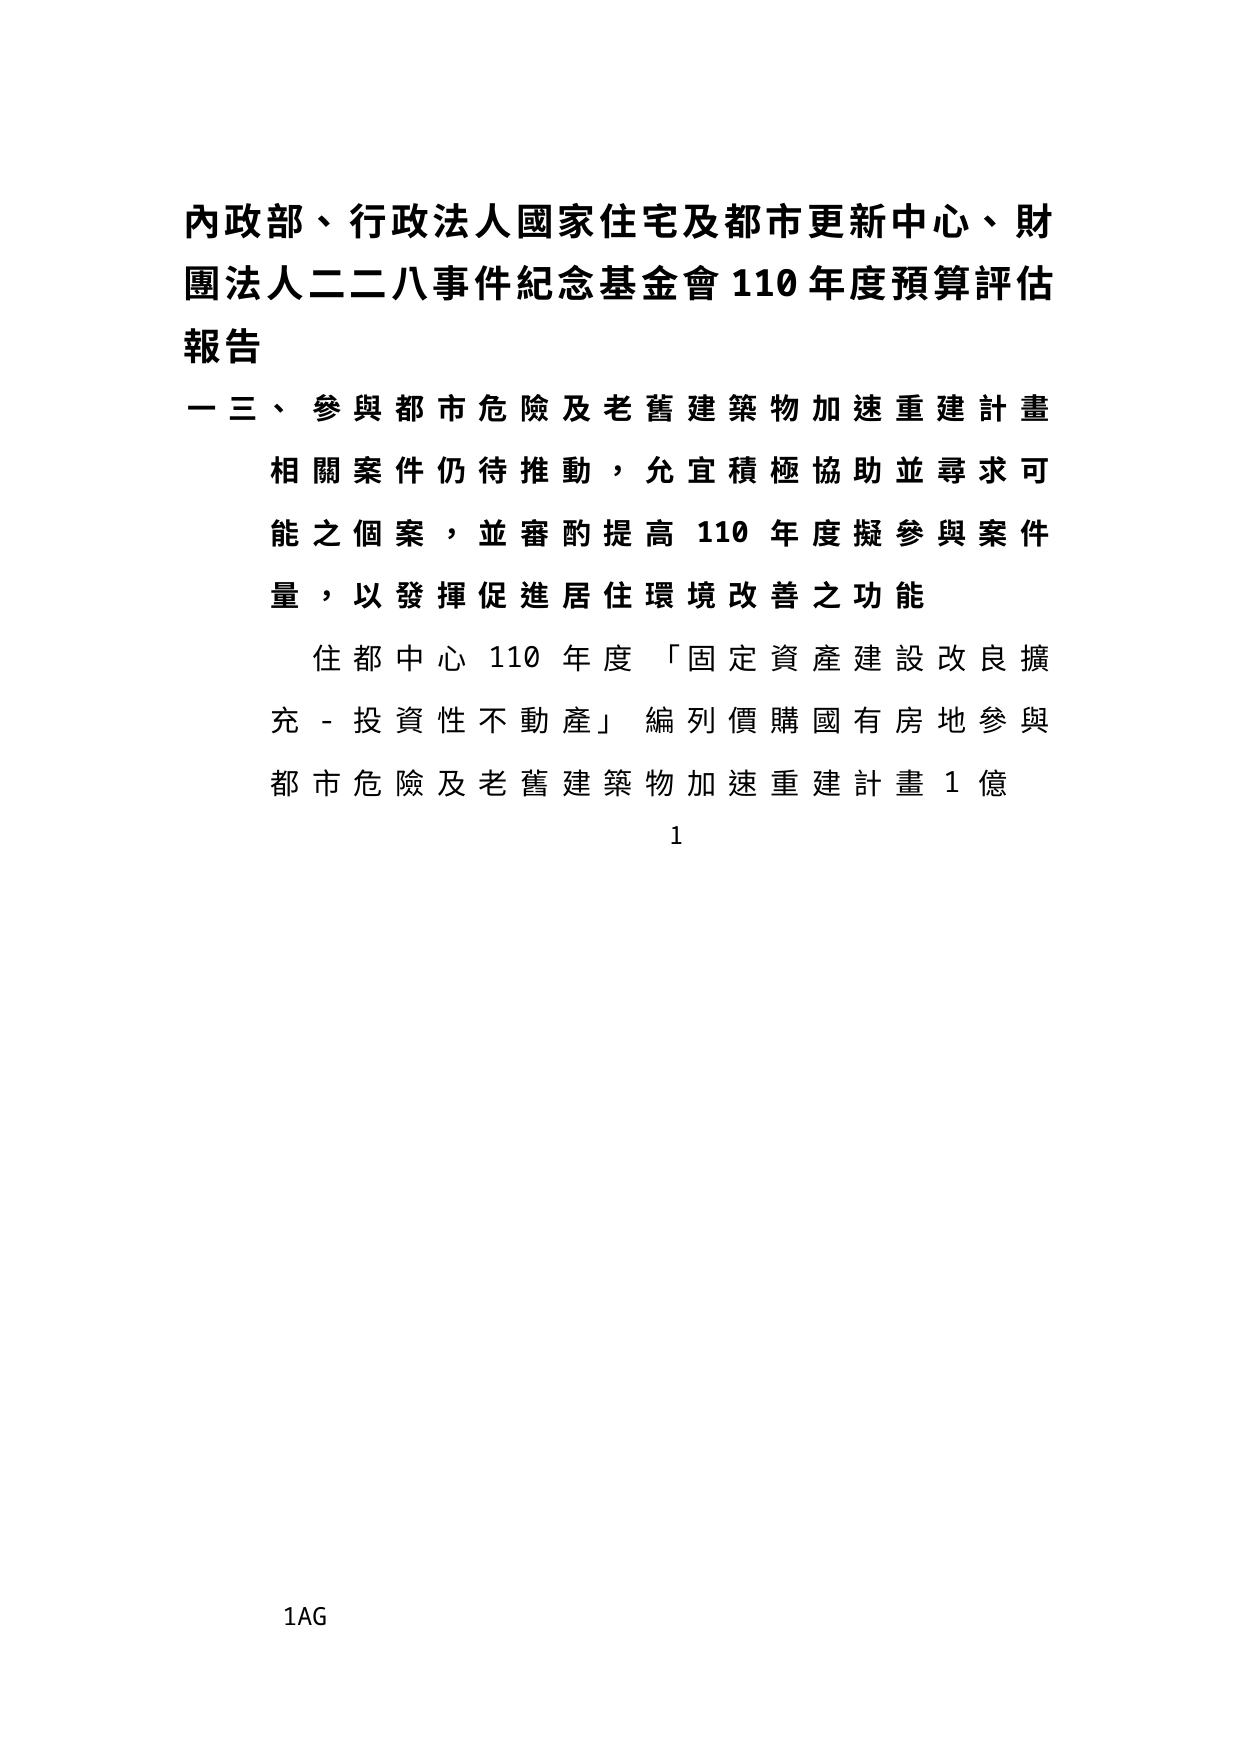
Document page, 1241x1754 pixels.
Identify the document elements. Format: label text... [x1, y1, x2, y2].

text 一三、參與都市危險及老舊建築物加速重建計畫相關案件仍待推動，允宜積極協助並尋求可能之個案，並審酌提高110年度擬參與案件量，以發揮促進居住環境改善之功能 [181, 365, 1056, 615]
text 內政部、行政法人國家住宅及都市更新中心、財團法人二二八事件紀念基金會110年度預算評估報告 [181, 177, 1056, 365]
text 住都中心110年度「固定資產建設改良擴充-投資性不動產」編列價購國有房地參與都市危險及老舊建築物加速重建計畫1億 [240, 615, 1056, 802]
